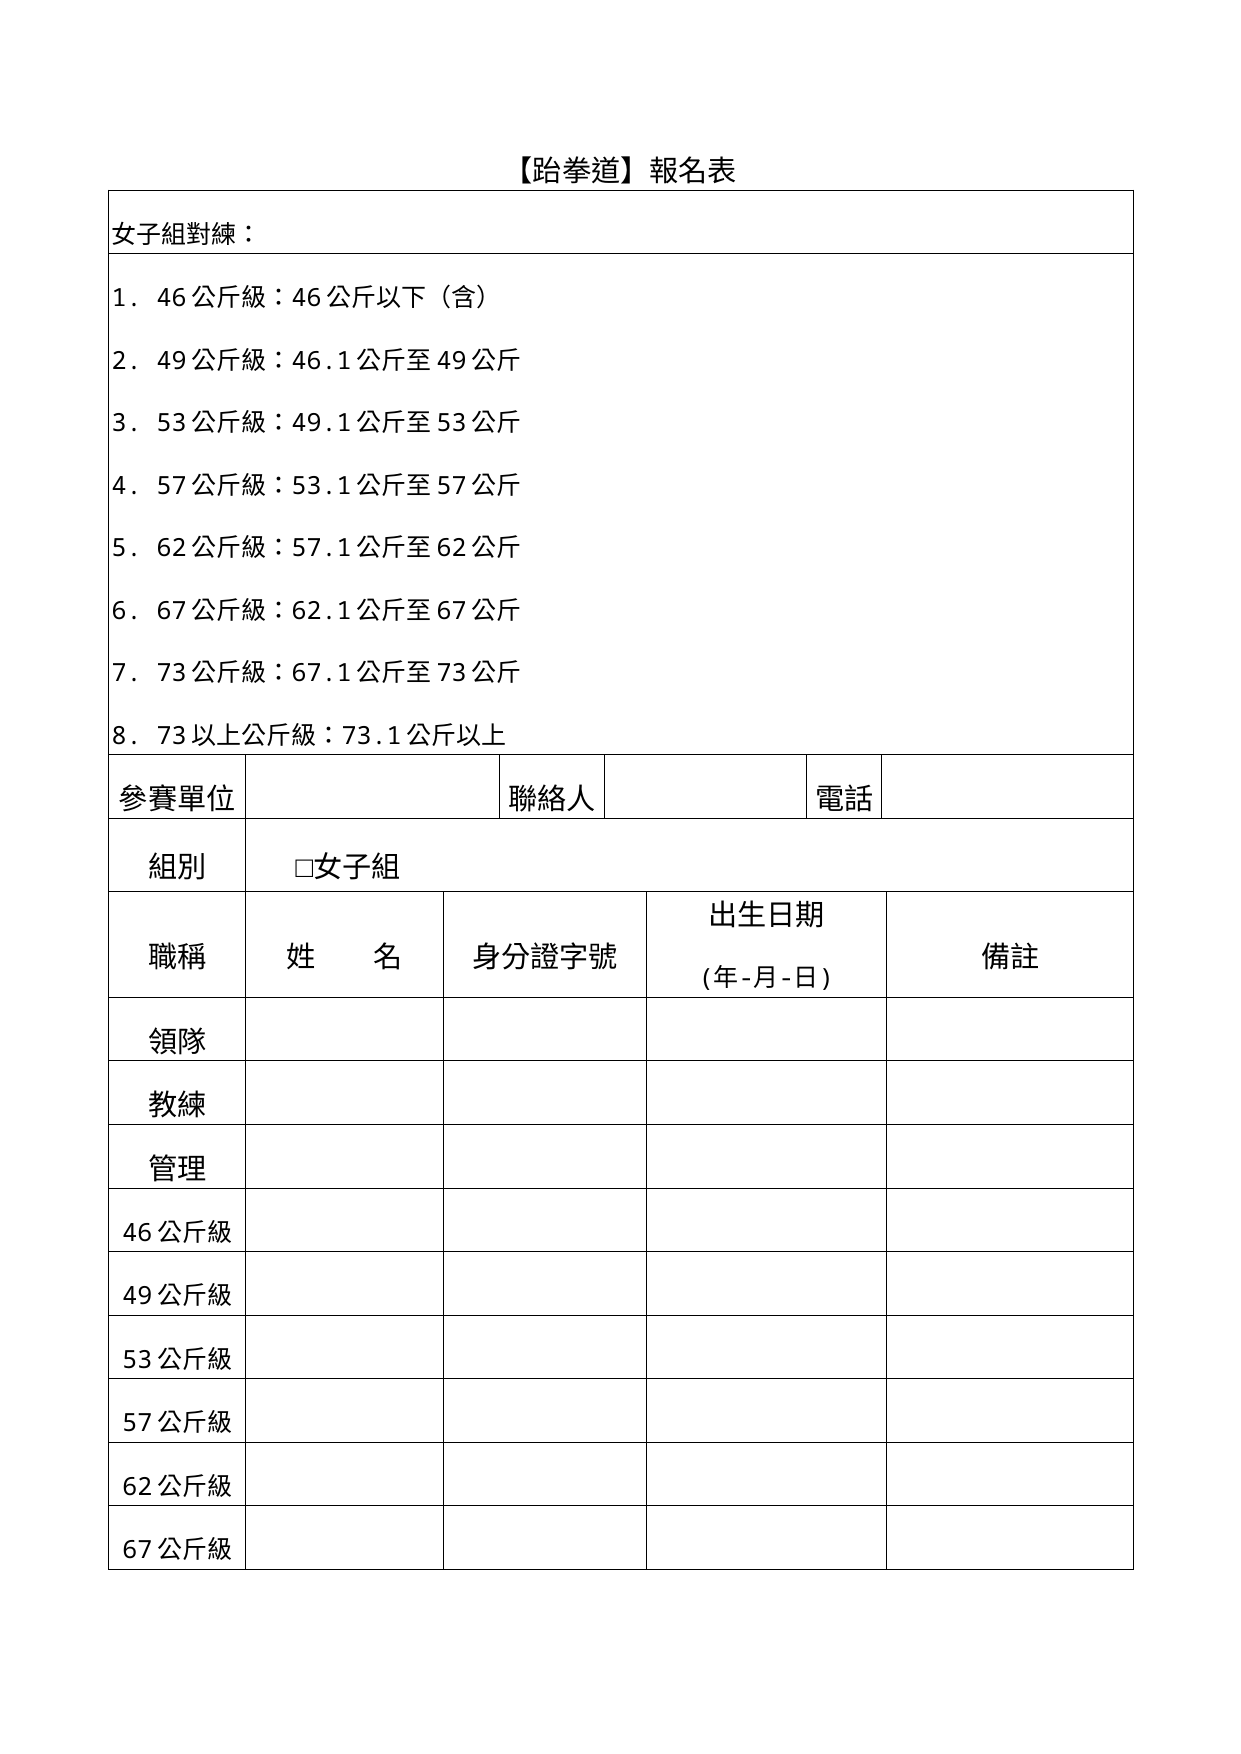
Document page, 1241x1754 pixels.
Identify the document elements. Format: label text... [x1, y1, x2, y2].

table_cell [887, 998, 1133, 1060]
table_cell [887, 1061, 1133, 1124]
table_cell [647, 1189, 886, 1251]
table_cell [246, 1316, 443, 1378]
table_cell [444, 1189, 646, 1251]
table_cell [444, 1316, 646, 1378]
table_cell 57公斤級 [109, 1379, 245, 1442]
table_cell [887, 1443, 1133, 1505]
table_cell [444, 998, 646, 1060]
table_cell [444, 1443, 646, 1505]
table_cell [887, 1379, 1133, 1442]
table_cell 出生日期 (年-月-日) [647, 892, 886, 997]
table_cell [444, 1506, 646, 1569]
table_cell [444, 1252, 646, 1314]
table_cell [605, 755, 806, 818]
table_cell □女子組 [246, 819, 1133, 891]
table_cell [887, 1506, 1133, 1569]
table_cell 參賽單位 [109, 755, 245, 818]
table_cell [887, 1125, 1133, 1187]
table_cell [246, 755, 499, 818]
table_cell 62公斤級 [109, 1443, 245, 1505]
table_cell 組別 [109, 819, 245, 891]
table_cell 姓 名 [246, 892, 443, 997]
table_cell [246, 1061, 443, 1124]
table_cell [647, 1125, 886, 1187]
table_cell [887, 1189, 1133, 1251]
table_cell [246, 998, 443, 1060]
table_cell 53公斤級 [109, 1316, 245, 1378]
table_cell 46公斤級 [109, 1189, 245, 1251]
table_cell 領隊 [109, 998, 245, 1060]
table_cell 67公斤級 [109, 1506, 245, 1569]
table_cell [246, 1125, 443, 1187]
table_cell [647, 1379, 886, 1442]
table_cell [246, 1506, 443, 1569]
table_header 女子組對練： [109, 191, 1133, 253]
table_cell [647, 1252, 886, 1314]
table_cell 備註 [887, 892, 1133, 997]
table_cell 職稱 [109, 892, 245, 997]
table_cell 管理 [109, 1125, 245, 1187]
table_cell 電話 [807, 755, 881, 818]
table_cell [246, 1379, 443, 1442]
table_cell [882, 755, 1133, 818]
table_cell [246, 1252, 443, 1314]
table_cell 49公斤級 [109, 1252, 245, 1314]
text 【跆拳道】報名表 [118, 127, 1122, 189]
table_cell 教練 [109, 1061, 245, 1124]
table_cell [444, 1061, 646, 1124]
table_cell 身分證字號 [444, 892, 646, 997]
table_cell [647, 1061, 886, 1124]
table_cell [246, 1443, 443, 1505]
table_cell [647, 998, 886, 1060]
table_cell [887, 1252, 1133, 1314]
table_cell 1. 46公斤級：46公斤以下（含） 2. 49公斤級：46.1公斤至49公斤 3. 53公斤級：49.1公斤至53公斤 4. 57公斤級：53.1公斤至57公斤 5. 62公斤級：57.1公斤至62公斤 6. 67公斤級：62.1公斤至67公斤 7. 73公斤級：67.1公斤至73公斤 8. 73以上公斤級：73.1公斤以上 [109, 254, 1133, 754]
table_cell [647, 1506, 886, 1569]
table_cell 聯絡人 [500, 755, 604, 818]
table_cell [647, 1443, 886, 1505]
table_cell [444, 1379, 646, 1442]
table_cell [246, 1189, 443, 1251]
table_cell [887, 1316, 1133, 1378]
table_cell [647, 1316, 886, 1378]
table_cell [444, 1125, 646, 1187]
